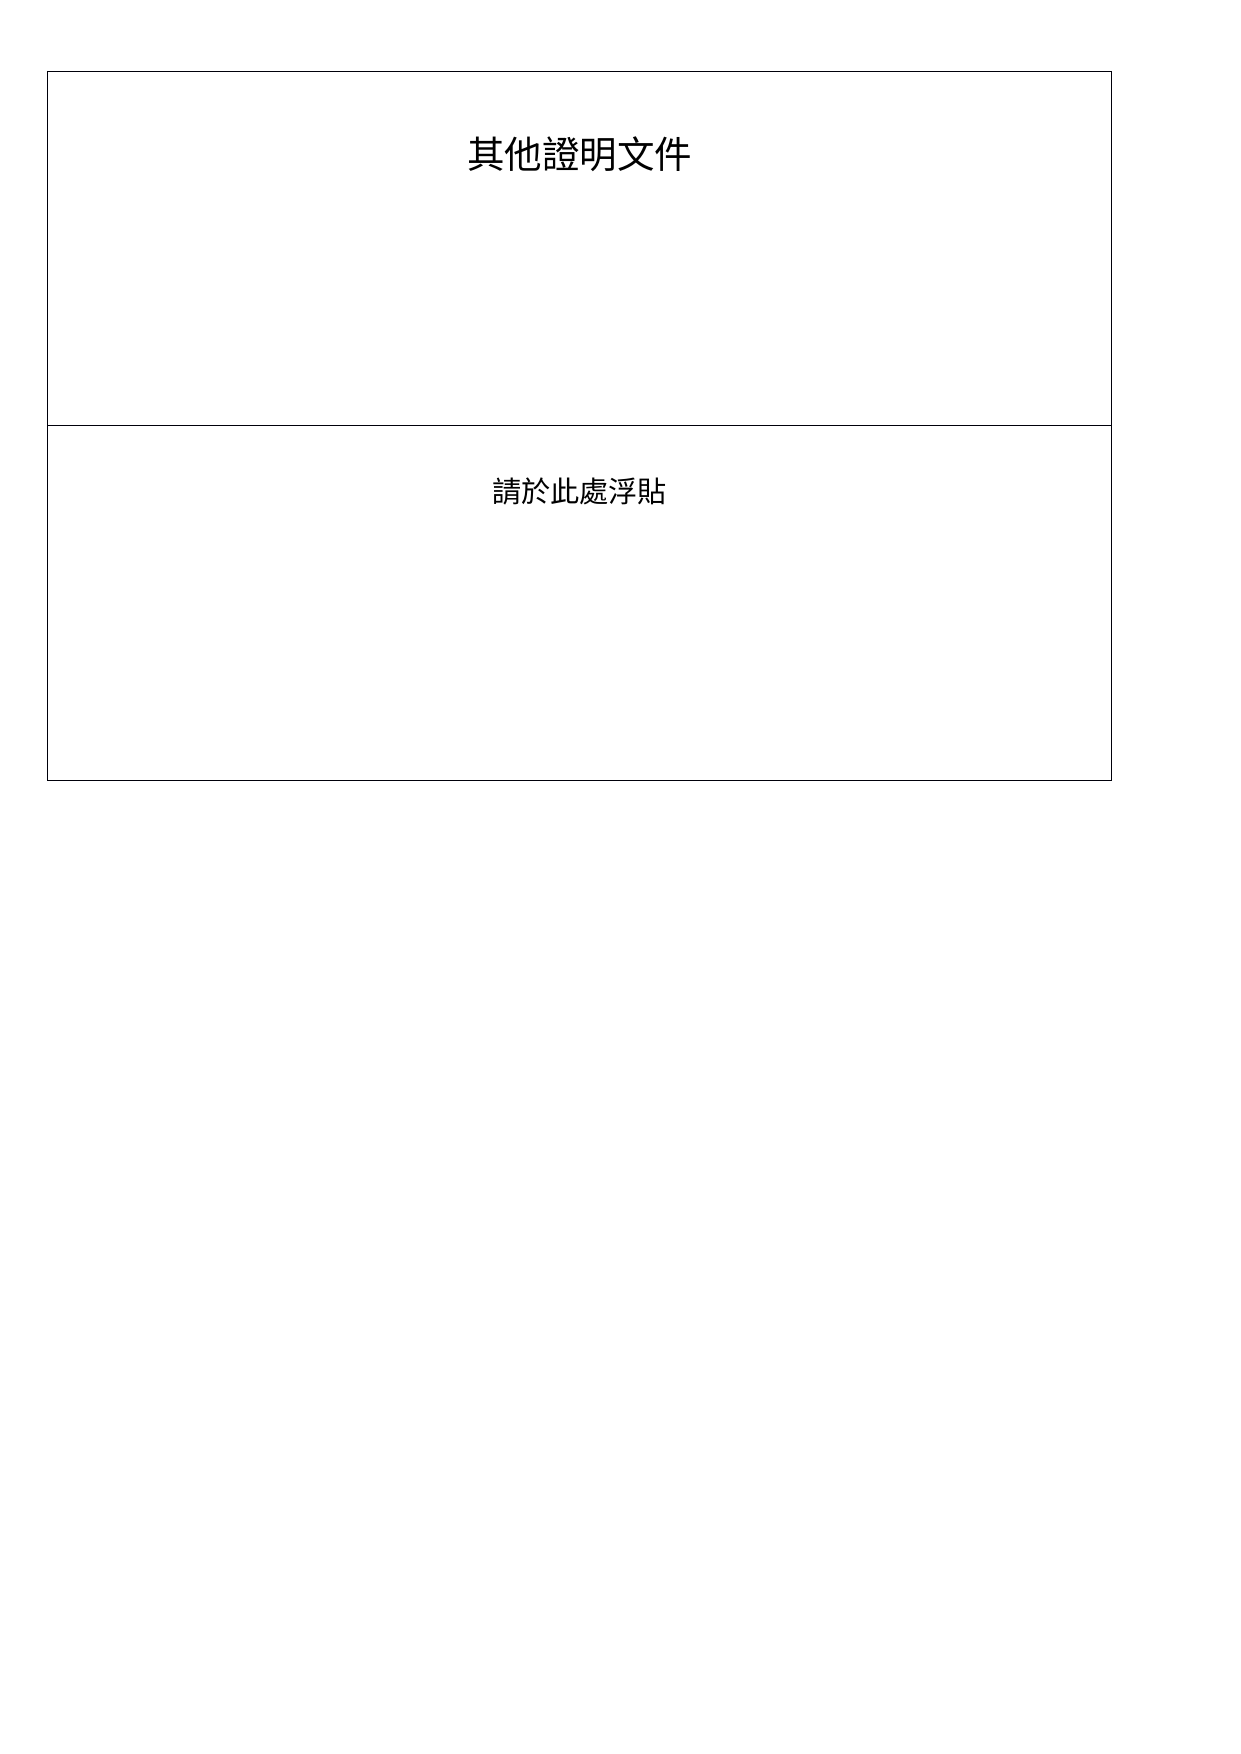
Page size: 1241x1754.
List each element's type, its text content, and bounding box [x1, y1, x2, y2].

table_cell 請於此處浮貼 [48, 426, 1111, 779]
table_header 其他證明文件 [48, 72, 1111, 425]
